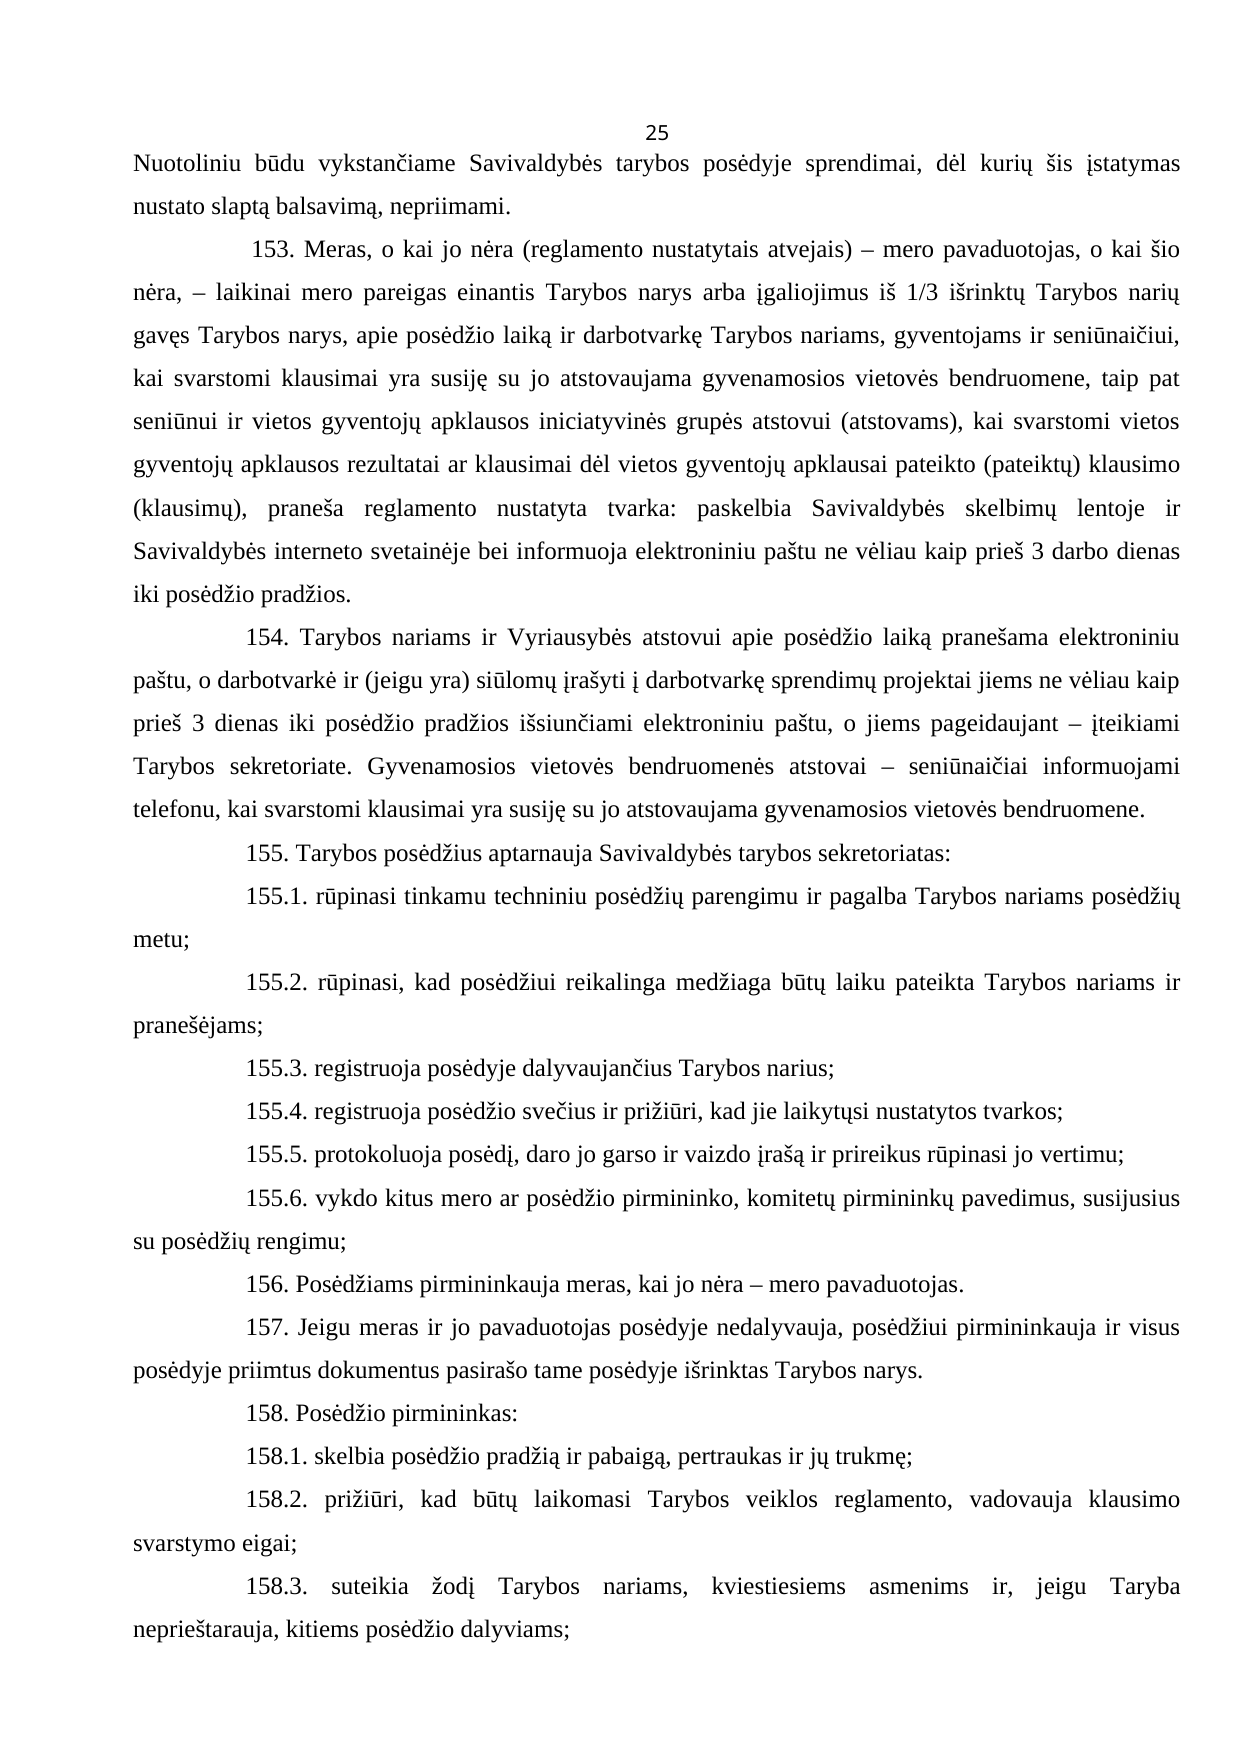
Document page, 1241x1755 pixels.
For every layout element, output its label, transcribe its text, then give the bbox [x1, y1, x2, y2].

text 158.1. skelbia posėdžio pradžią ir pabaigą, pertraukas ir jų trukmę; [133, 1441, 1181, 1470]
text Nuotoliniu būdu vykstančiame Savivaldybės tarybos posėdyje sprendimai, dėl kurių šis įstatymas nustato slaptą balsavimą, nepriimami. [133, 148, 1181, 219]
text 157. Jeigu meras ir jo pavaduotojas posėdyje nedalyvauja, posėdžiui pirmininkauja ir visus posėdyje priimtus dokumentus pasirašo tame posėdyje išrinktas Tarybos narys. [133, 1312, 1181, 1384]
text 158. Posėdžio pirmininkas: [133, 1398, 1181, 1427]
text 155.4. registruoja posėdžio svečius ir prižiūri, kad jie laikytųsi nustatytos tvarkos; [133, 1096, 1181, 1125]
text 155. Tarybos posėdžius aptarnauja Savivaldybės tarybos sekretoriatas: [133, 838, 1181, 866]
text 155.2. rūpinasi, kad posėdžiui reikalinga medžiaga būtų laiku pateikta Tarybos nariams ir pranešėjams; [133, 967, 1181, 1039]
text 158.2. prižiūri, kad būtų laikomasi Tarybos veiklos reglamento, vadovauja klausimo svarstymo eigai; [133, 1484, 1181, 1556]
text 153. Meras, o kai jo nėra (reglamento nustatytais atvejais) – mero pavaduotojas, o kai šio nėra, – laikinai mero pareigas einantis Tarybos narys arba įgaliojimus iš 1/3 išrinktų Tarybos narių gavęs Tarybos narys, apie posėdžio laiką ir darbotvarkę Tarybos nariams, gyventojams ir seniūnaičiui, kai svarstomi klausimai yra susiję su jo atstovaujama gyvenamosios vietovės bendruomene, taip pat seniūnui ir vietos gyventojų apklausos iniciatyvinės grupės atstovui (atstovams), kai svarstomi vietos gyventojų apklausos rezultatai ar klausimai dėl vietos gyventojų apklausai pateikto (pateiktų) klausimo (klausimų), praneša reglamento nustatyta tvarka: paskelbia Savivaldybės skelbimų lentoje ir Savivaldybės interneto svetainėje bei informuoja elektroniniu paštu ne vėliau kaip prieš 3 darbo dienas iki posėdžio pradžios. [133, 234, 1181, 608]
text 155.3. registruoja posėdyje dalyvaujančius Tarybos narius; [133, 1053, 1181, 1082]
text 155.1. rūpinasi tinkamu techniniu posėdžių parengimu ir pagalba Tarybos nariams posėdžių metu; [133, 881, 1181, 953]
text 155.6. vykdo kitus mero ar posėdžio pirmininko, komitetų pirmininkų pavedimus, susijusius su posėdžių rengimu; [133, 1183, 1181, 1254]
text 158.3. suteikia žodį Tarybos nariams, kviestiesiems asmenims ir, jeigu Taryba neprieštarauja, kitiems posėdžio dalyviams; [133, 1571, 1181, 1643]
text 154. Tarybos nariams ir Vyriausybės atstovui apie posėdžio laiką pranešama elektroniniu paštu, o darbotvarkė ir (jeigu yra) siūlomų įrašyti į darbotvarkę sprendimų projektai jiems ne vėliau kaip prieš 3 dienas iki posėdžio pradžios išsiunčiami elektroniniu paštu, o jiems pageidaujant – įteikiami Tarybos sekretoriate. Gyvenamosios vietovės bendruomenės atstovai – seniūnaičiai informuojami telefonu, kai svarstomi klausimai yra susiję su jo atstovaujama gyvenamosios vietovės bendruomene. [133, 622, 1181, 823]
text 155.5. protokoluoja posėdį, daro jo garso ir vaizdo įrašą ir prireikus rūpinasi jo vertimu; [133, 1139, 1181, 1168]
text 156. Posėdžiams pirmininkauja meras, kai jo nėra – mero pavaduotojas. [133, 1269, 1181, 1298]
